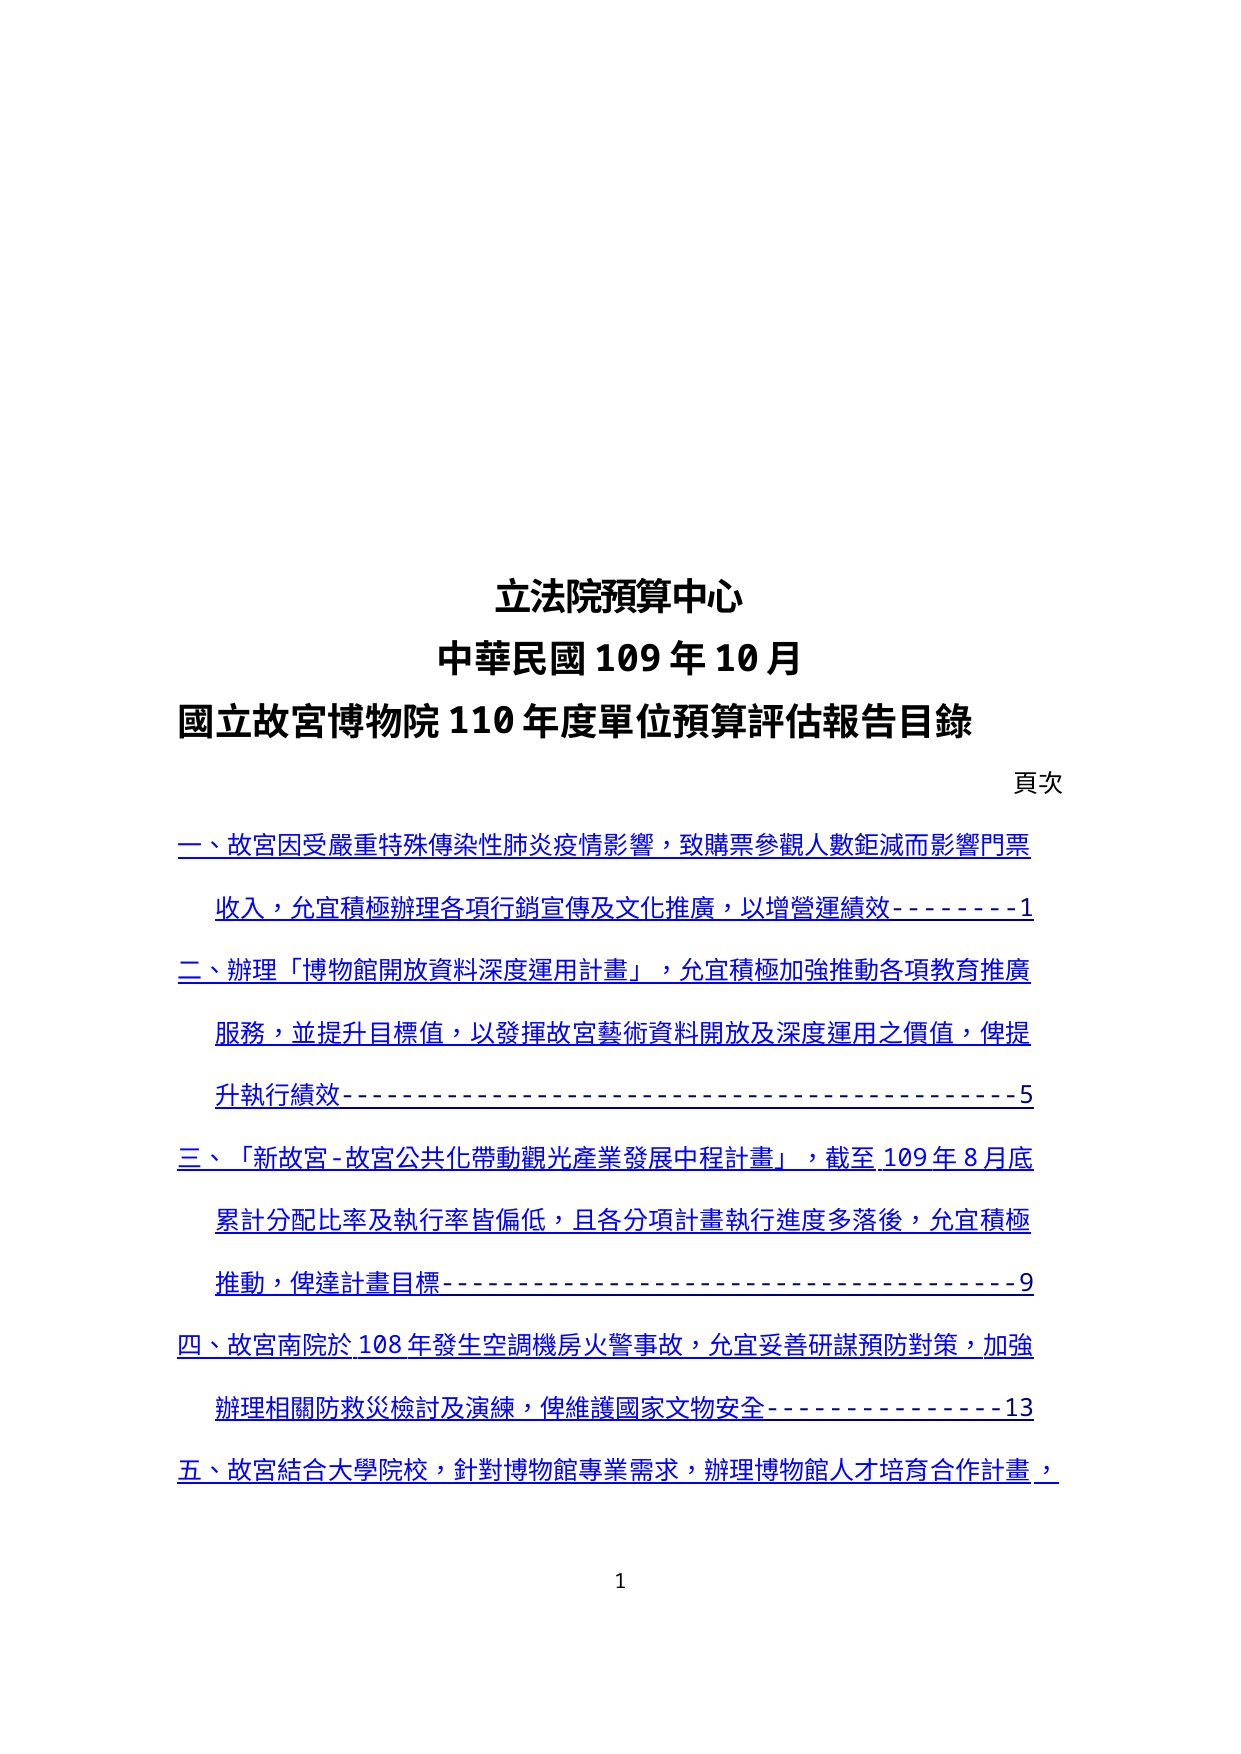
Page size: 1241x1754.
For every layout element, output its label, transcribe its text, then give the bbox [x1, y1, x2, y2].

text 三、「新故宮-故宮公共化帶動觀光產業發展中程計畫」，截至109年8月底累計分配比率及執行率皆偏低，且各分項計畫執行進度多落後，允宜積極推動，俾達計畫目標 9 [177, 1115, 1034, 1302]
text 立法院預算中心 [177, 552, 1063, 615]
text 四、故宮南院於108年發生空調機房火警事故，允宜妥善研謀預防對策，加強 [177, 1302, 1034, 1357]
text 五、故宮結合大學院校，針對博物館專業需求，辦理博物館人才培育合作計畫，允宜積極辦理並培育專業人才，俾增博物館營運效能 16 [177, 1427, 1034, 1490]
text 辦理相關防救災檢討及演練，俾維護國家文物安全 13 [177, 1358, 1034, 1427]
text 一、故宮因受嚴重特殊傳染性肺炎疫情影響，致購票參觀人數鉅減而影響門票收入，允宜積極辦理各項行銷宣傳及文化推廣，以增營運績效 1 [177, 802, 1034, 927]
text 國立故宮博物院110年度單位預算評估報告目錄 [177, 677, 1063, 740]
text 二、辦理「博物館開放資料深度運用計畫」，允宜積極加強推動各項教育推廣服務，並提升目標值，以發揮故宮藝術資料開放及深度運用之價值，俾提升執行績效 5 [177, 927, 1034, 1115]
text 頁次 [177, 740, 1063, 802]
text 中華民國109年10月 [177, 615, 1063, 677]
